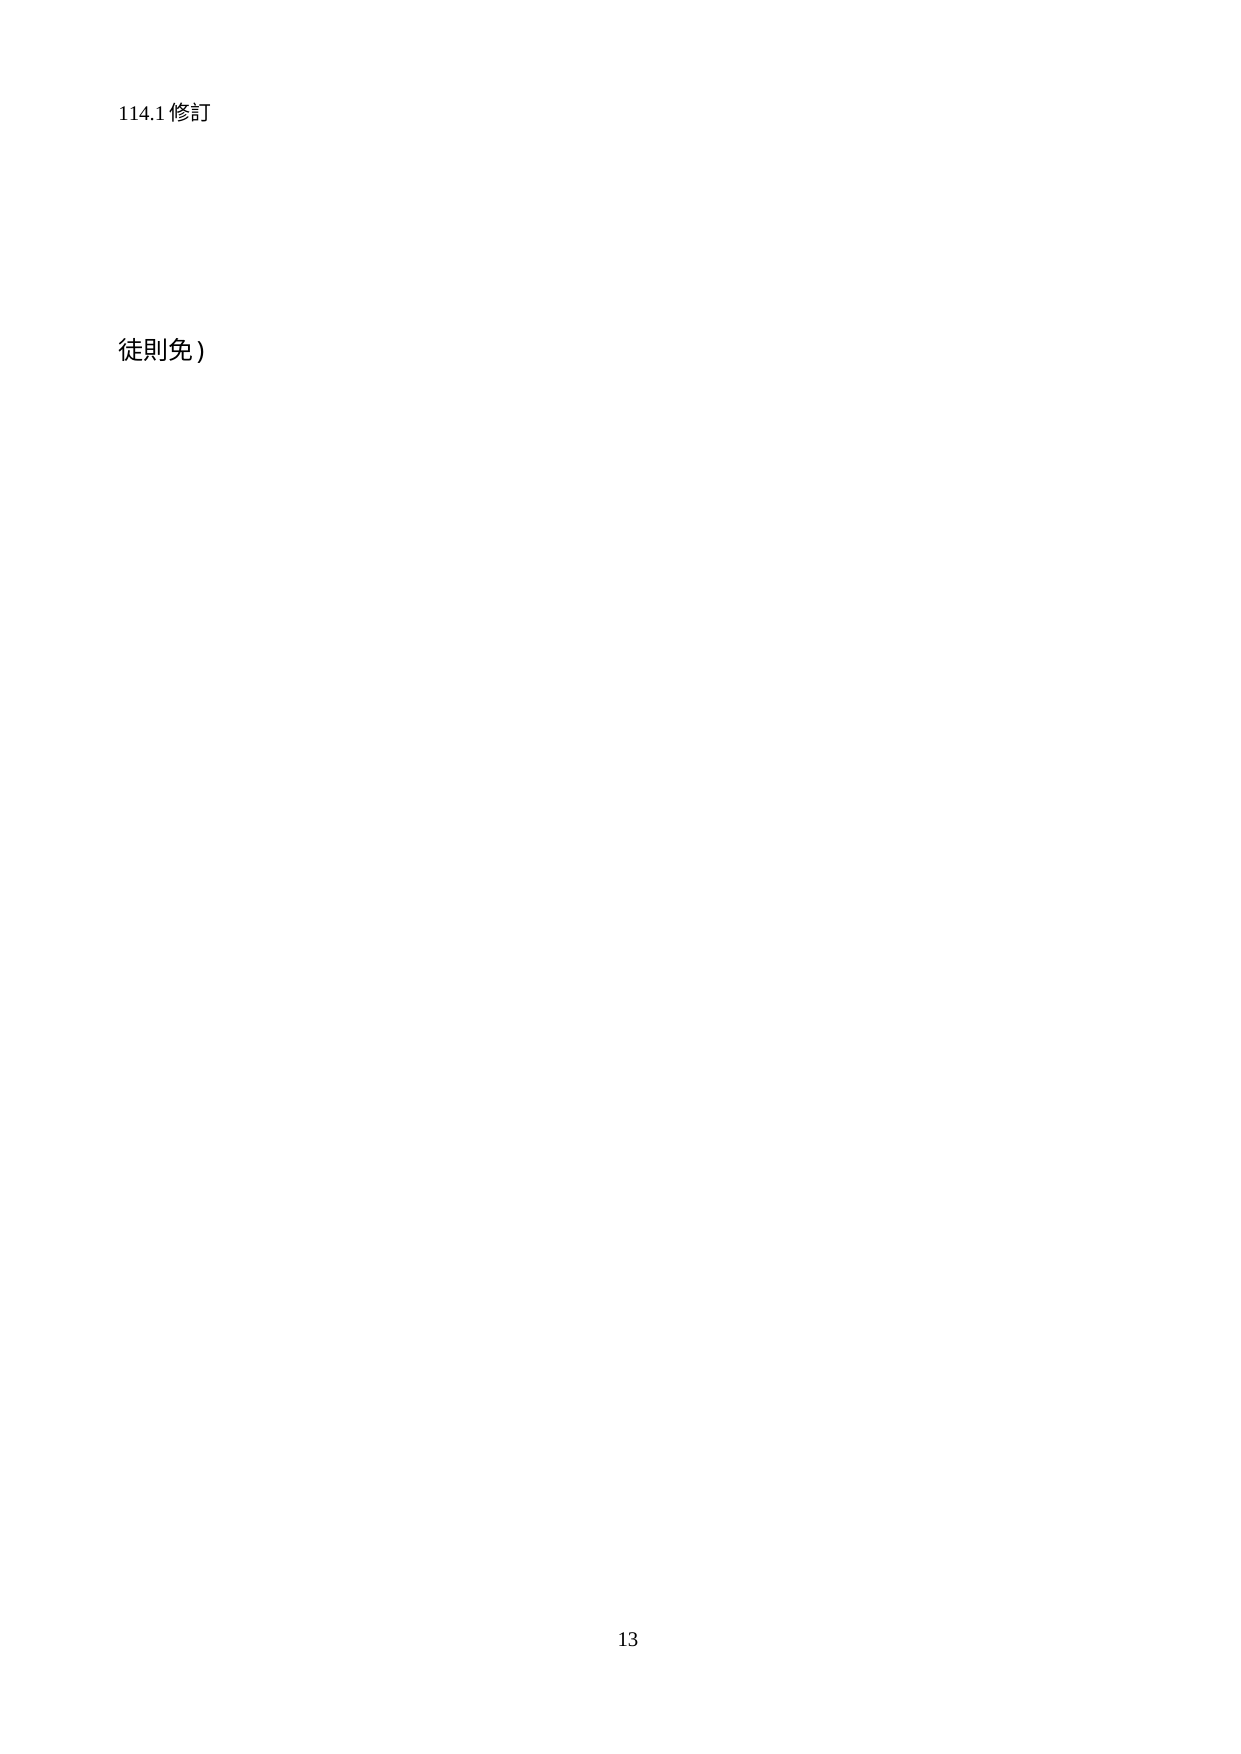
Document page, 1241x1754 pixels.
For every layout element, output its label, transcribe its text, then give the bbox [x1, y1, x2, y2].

text 徒則免) [118, 307, 1137, 369]
